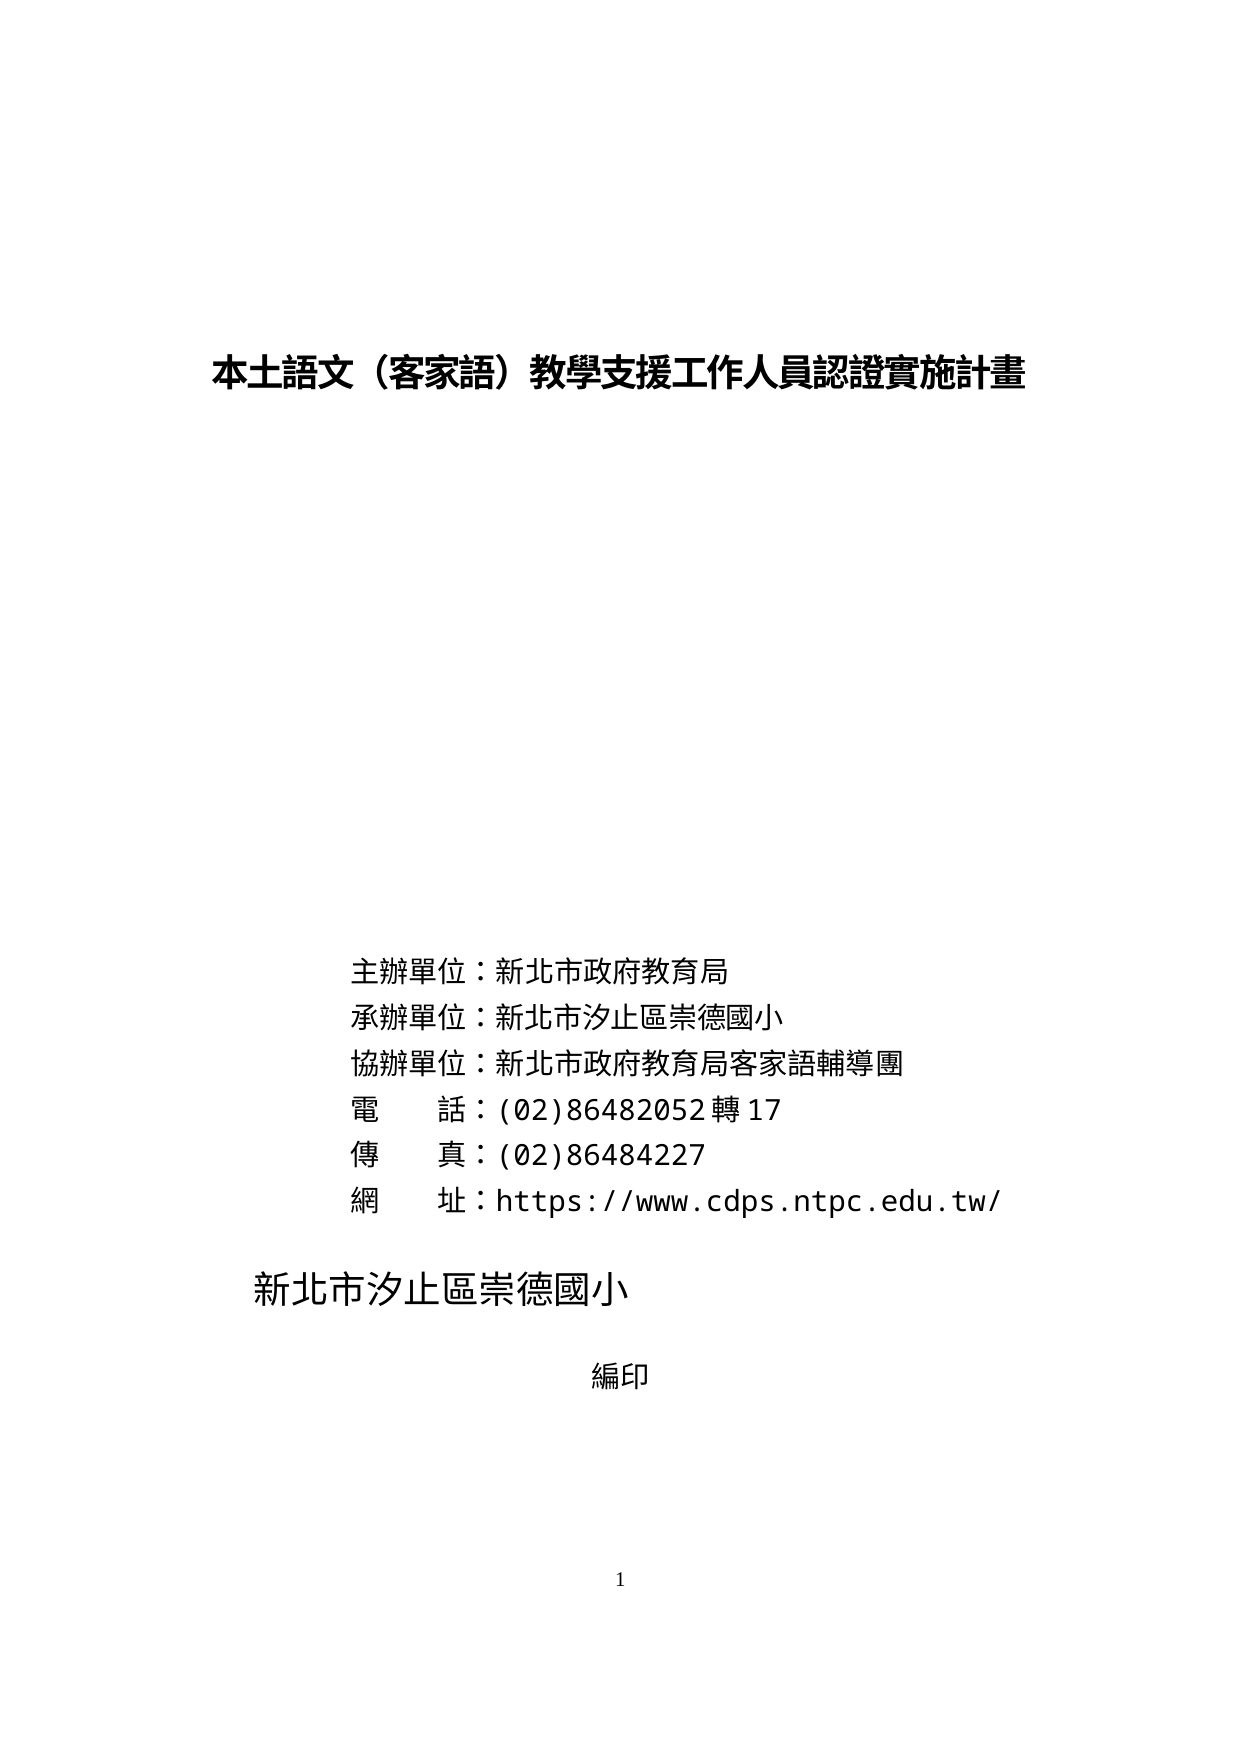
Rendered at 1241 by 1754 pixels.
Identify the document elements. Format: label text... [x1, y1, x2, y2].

text 電 話：(02)86482052轉17 [350, 1083, 1090, 1129]
text 協辦單位：新北市政府教育局客家語輔導團 [350, 1037, 1090, 1083]
text 承辦單位：新北市汐止區崇德國小 [350, 992, 1090, 1037]
text 主辦單位：新北市政府教育局 [350, 946, 1090, 992]
text 編印 [558, 1354, 681, 1396]
text 新北市汐止區崇德國小 [253, 1267, 1017, 1312]
text 網 址：https://www.cdps.ntpc.edu.tw/ [350, 1175, 1090, 1221]
text 傳 真：(02)86484227 [350, 1129, 1090, 1175]
subtitle 本土語文（客家語）教學支援工作人員認證實施計畫 [150, 350, 1090, 396]
